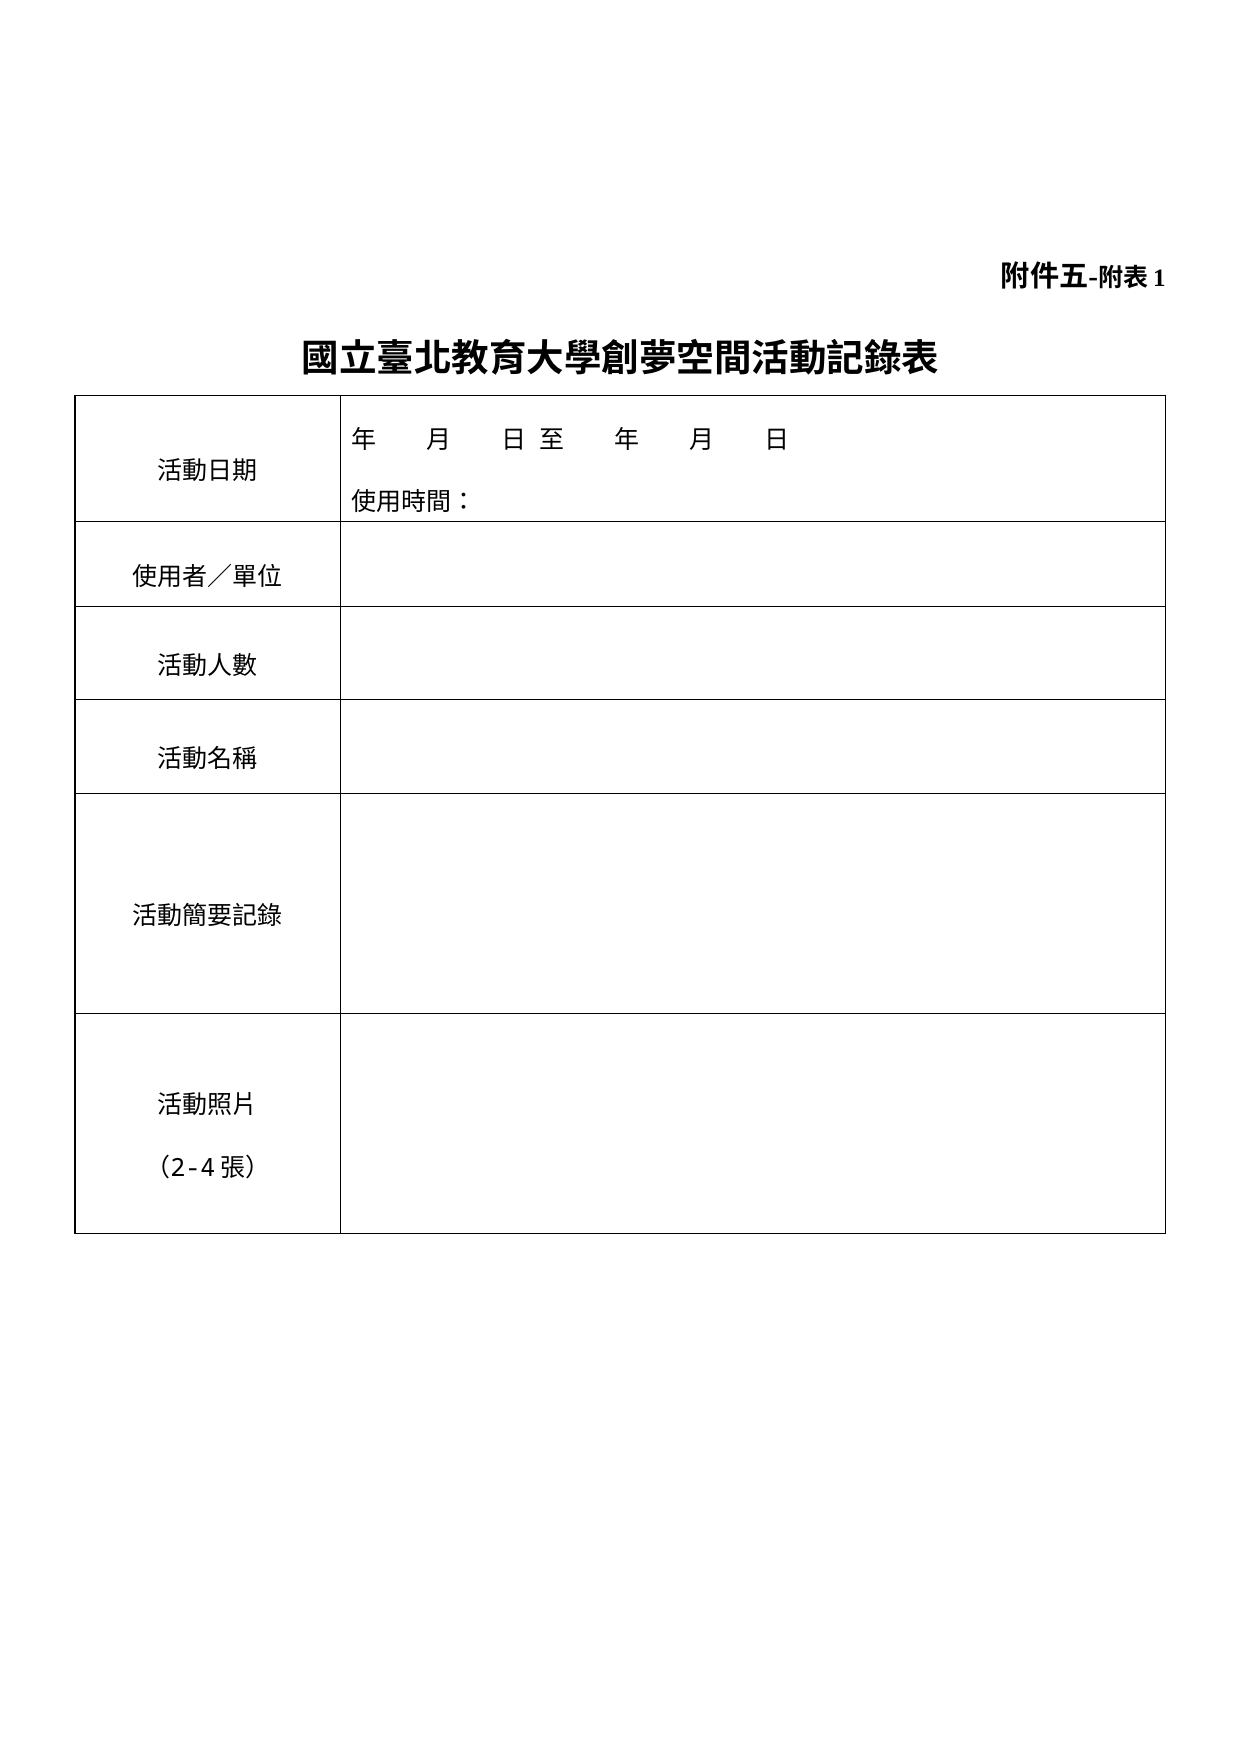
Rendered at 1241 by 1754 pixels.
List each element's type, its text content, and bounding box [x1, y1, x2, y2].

table_cell 活動照片 （2-4張） [76, 1014, 340, 1233]
table_cell [341, 522, 1165, 606]
table_cell [341, 700, 1165, 792]
table_cell 活動簡要記錄 [76, 794, 340, 1013]
table_cell 活動人數 [76, 607, 340, 699]
table_cell 使用者／單位 [76, 522, 340, 606]
table_header 活動日期 [76, 396, 340, 521]
table_cell [341, 607, 1165, 699]
table_cell 活動名稱 [76, 700, 340, 792]
table_cell [341, 794, 1165, 1013]
text 附件五-附表1 [75, 232, 1165, 294]
table_header 年 月 日 至 年 月 日 使用時間： [341, 396, 1165, 521]
text 國立臺北教育大學創夢空間活動記錄表 [75, 313, 1165, 376]
table_cell [341, 1014, 1165, 1233]
